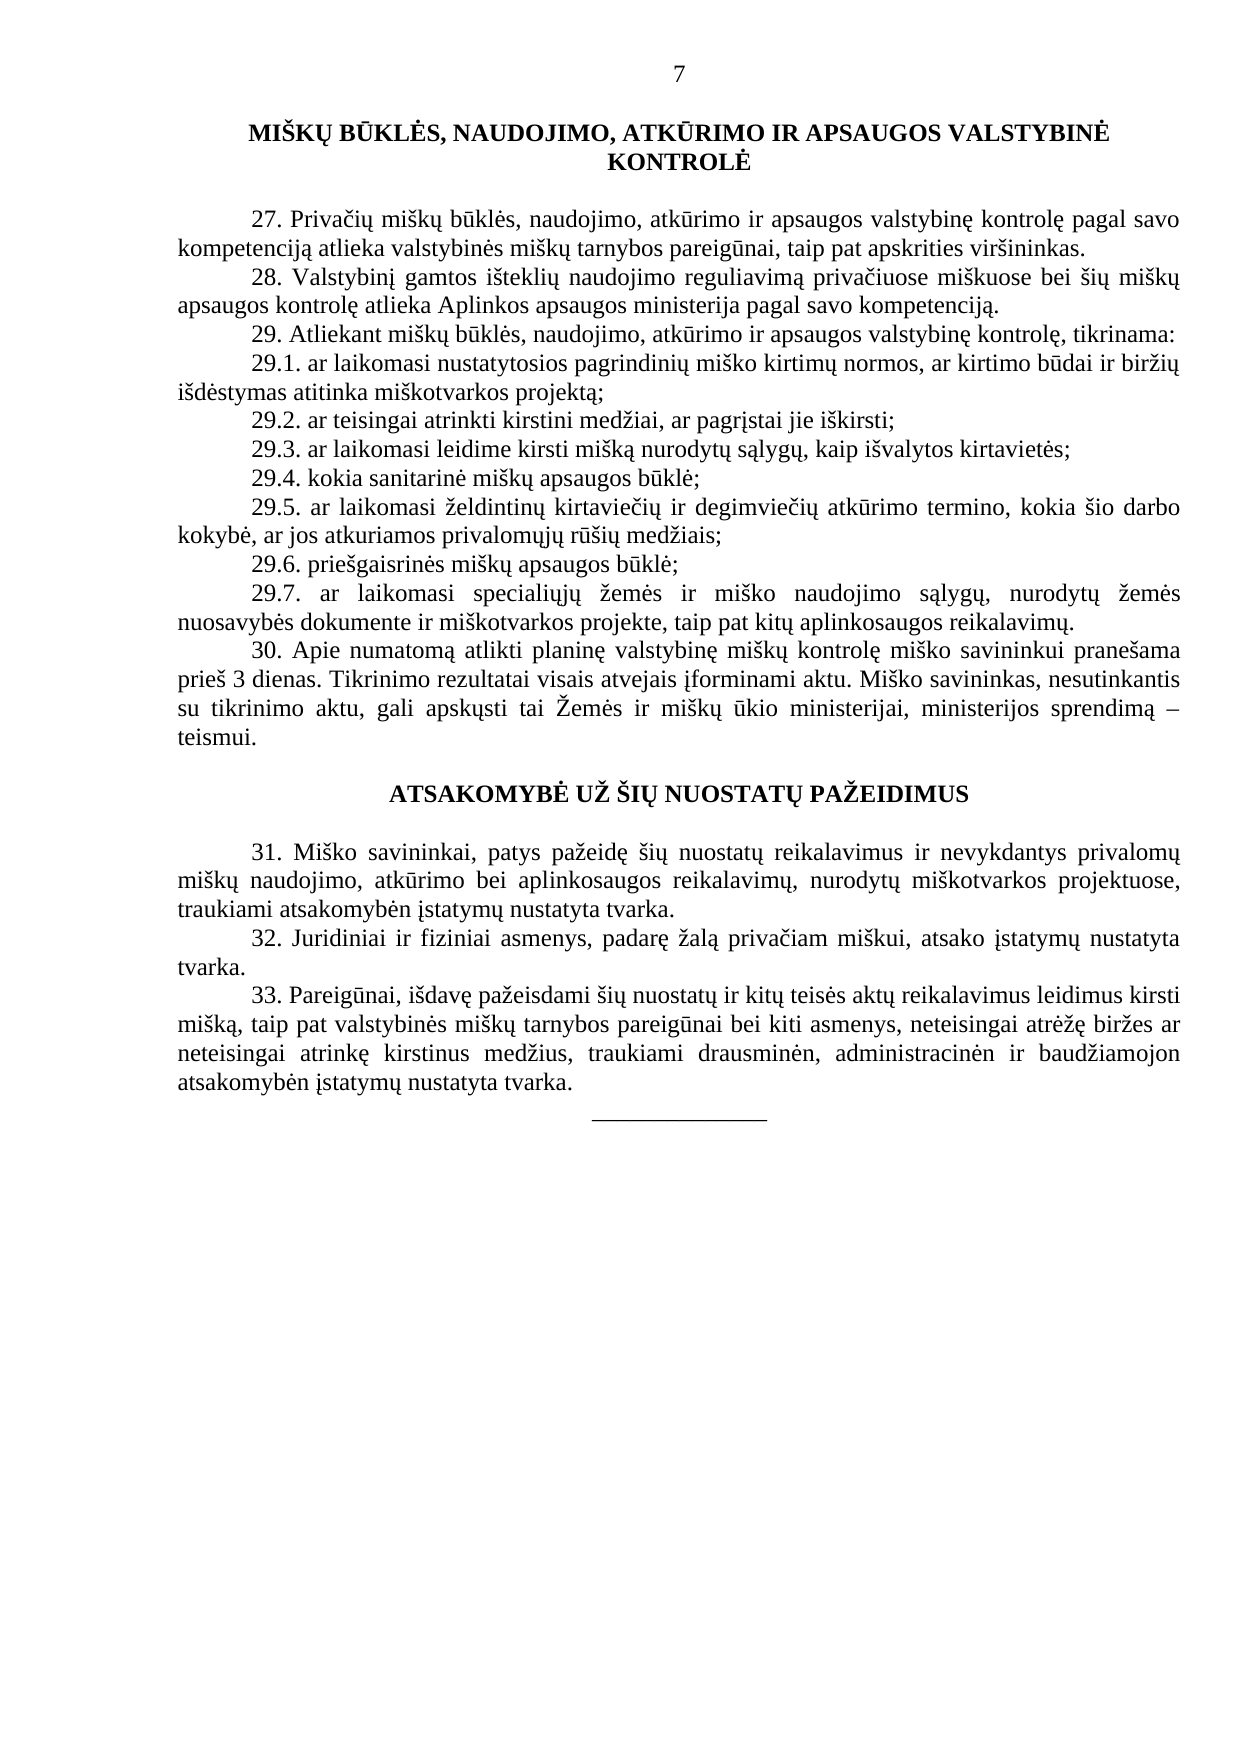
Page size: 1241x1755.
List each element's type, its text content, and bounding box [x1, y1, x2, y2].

text Miškų būklės, naudojimo, atkūrimo ir apsaugos valstybinė kontrolė [177, 118, 1181, 176]
text 33. Pareigūnai, išdavę pažeisdami šių nuostatų ir kitų teisės aktų reikalavimus leidimus kirsti mišką, taip pat valstybinės miškų tarnybos pareigūnai bei kiti asmenys, neteisingai atrėžę biržes ar neteisingai atrinkę kirstinus medžius, traukiami drausminėn, administracinėn ir baudžiamojon atsakomybėn įstatymų nustatyta tvarka. [177, 981, 1181, 1096]
text 29.1. ar laikomasi nustatytosios pagrindinių miško kirtimų normos, ar kirtimo būdai ir biržių išdėstymas atitinka miškotvarkos projektą; [177, 348, 1181, 406]
text 29.6. priešgaisrinės miškų apsaugos būklė; [177, 549, 1181, 578]
text 27. Privačių miškų būklės, naudojimo, atkūrimo ir apsaugos valstybinę kontrolę pagal savo kompetenciją atlieka valstybinės miškų tarnybos pareigūnai, taip pat apskrities viršininkas. [177, 204, 1181, 262]
text 29.5. ar laikomasi želdintinų kirtaviečių ir degimviečių atkūrimo termino, kokia šio darbo kokybė, ar jos atkuriamos privalomųjų rūšių medžiais; [177, 492, 1181, 549]
text 29.3. ar laikomasi leidime kirsti mišką nurodytų sąlygų, kaip išvalytos kirtavietės; [177, 434, 1181, 463]
text 28. Valstybinį gamtos išteklių naudojimo reguliavimą privačiuose miškuose bei šių miškų apsaugos kontrolę atlieka Aplinkos apsaugos ministerija pagal savo kompetenciją. [177, 262, 1181, 319]
text 30. Apie numatomą atlikti planinę valstybinę miškų kontrolę miško savininkui pranešama prieš 3 dienas. Tikrinimo rezultatai visais atvejais įforminami aktu. Miško savininkas, nesutinkantis su tikrinimo aktu, gali apskųsti tai Žemės ir miškų ūkio ministerijai, ministerijos sprendimą – teismui. [177, 636, 1181, 751]
text 29.2. ar teisingai atrinkti kirstini medžiai, ar pagrįstai jie iškirsti; [177, 406, 1181, 434]
text 31. Miško savininkai, patys pažeidę šių nuostatų reikalavimus ir nevykdantys privalomų miškų naudojimo, atkūrimo bei aplinkosaugos reikalavimų, nurodytų miškotvarkos projektuose, traukiami atsakomybėn įstatymų nustatyta tvarka. [177, 837, 1181, 923]
text Atsakomybė už šių nuostatų pažeidimus [177, 779, 1181, 808]
text ______________ [177, 1096, 1181, 1124]
text 32. Juridiniai ir fiziniai asmenys, padarę žalą privačiam miškui, atsako įstatymų nustatyta tvarka. [177, 923, 1181, 981]
text 29. Atliekant miškų būklės, naudojimo, atkūrimo ir apsaugos valstybinę kontrolę, tikrinama: [177, 319, 1181, 348]
text 29.7. ar laikomasi specialiųjų žemės ir miško naudojimo sąlygų, nurodytų žemės nuosavybės dokumente ir miškotvarkos projekte, taip pat kitų aplinkosaugos reikalavimų. [177, 578, 1181, 636]
text 29.4. kokia sanitarinė miškų apsaugos būklė; [177, 463, 1181, 492]
